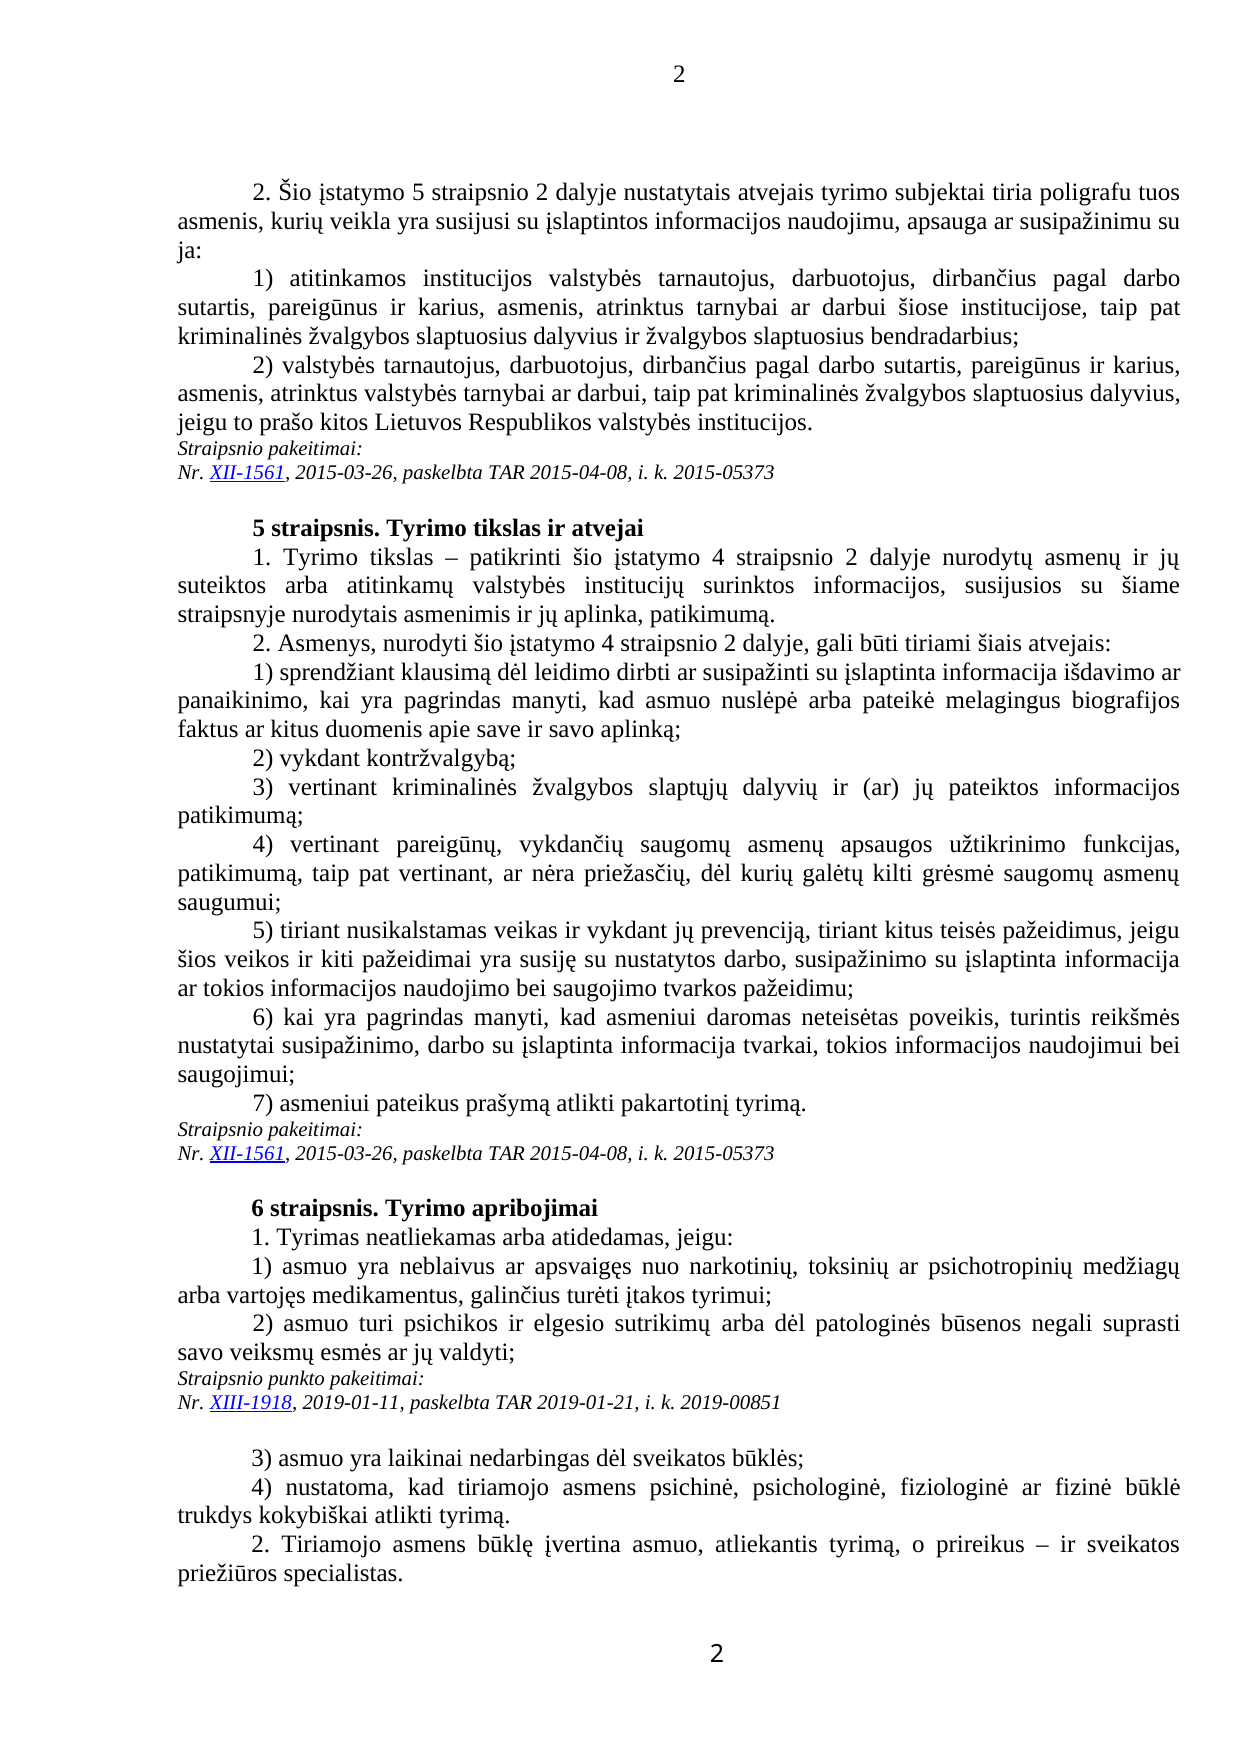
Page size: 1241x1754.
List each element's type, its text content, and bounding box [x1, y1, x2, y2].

text 2) valstybės tarnautojus, darbuotojus, dirbančius pagal darbo sutartis, pareigūnus ir karius, asmenis, atrinktus valstybės tarnybai ar darbui, taip pat kriminalinės žvalgybos slaptuosius dalyvius, jeigu to prašo kitos Lietuvos Respublikos valstybės institucijos. [177, 350, 1181, 436]
text 7) asmeniui pateikus prašymą atlikti pakartotinį tyrimą. [177, 1088, 1181, 1117]
text Straipsnio pakeitimai: [177, 1117, 1181, 1141]
text 3) vertinant kriminalinės žvalgybos slaptųjų dalyvių ir (ar) jų pateiktos informacijos patikimumą; [177, 772, 1181, 829]
text 1) asmuo yra neblaivus ar apsvaigęs nuo narkotinių, toksinių ar psichotropinių medžiagų arba vartojęs medikamentus, galinčius turėti įtakos tyrimui; [177, 1251, 1181, 1308]
text 3) asmuo yra laikinai nedarbingas dėl sveikatos būklės; [177, 1443, 1181, 1472]
text 6 straipsnis. Tyrimo apribojimai [177, 1193, 1181, 1222]
text 1. Tyrimas neatliekamas arba atidedamas, jeigu: [177, 1222, 1181, 1251]
text 2) asmuo turi psichikos ir elgesio sutrikimų arba dėl patologinės būsenos negali suprasti savo veiksmų esmės ar jų valdyti; [177, 1308, 1181, 1366]
text 2) vykdant kontržvalgybą; [177, 743, 1181, 772]
text 1) sprendžiant klausimą dėl leidimo dirbti ar susipažinti su įslaptinta informacija išdavimo ar panaikinimo, kai yra pagrindas manyti, kad asmuo nuslėpė arba pateikė melagingus biografijos faktus ar kitus duomenis apie save ir savo aplinką; [177, 657, 1181, 743]
text 2. Šio įstatymo 5 straipsnio 2 dalyje nustatytais atvejais tyrimo subjektai tiria poligrafu tuos asmenis, kurių veikla yra susijusi su įslaptintos informacijos naudojimu, apsauga ar susipažinimu su ja: [177, 177, 1181, 263]
text 5) tiriant nusikalstamas veikas ir vykdant jų prevenciją, tiriant kitus teisės pažeidimus, jeigu šios veikos ir kiti pažeidimai yra susiję su nustatytos darbo, susipažinimo su įslaptinta informacija ar tokios informacijos naudojimo bei saugojimo tvarkos pažeidimu; [177, 915, 1181, 1002]
text 6) kai yra pagrindas manyti, kad asmeniui daromas neteisėtas poveikis, turintis reikšmės nustatytai susipažinimo, darbo su įslaptinta informacija tvarkai, tokios informacijos naudojimui bei saugojimui; [177, 1002, 1181, 1088]
text 2. Asmenys, nurodyti šio įstatymo 4 straipsnio 2 dalyje, gali būti tiriami šiais atvejais: [177, 628, 1181, 657]
text Straipsnio pakeitimai: [177, 436, 1181, 460]
text 4) vertinant pareigūnų, vykdančių saugomų asmenų apsaugos užtikrinimo funkcijas, patikimumą, taip pat vertinant, ar nėra priežasčių, dėl kurių galėtų kilti grėsmė saugomų asmenų saugumui; [177, 829, 1181, 915]
text 4) nustatoma, kad tiriamojo asmens psichinė, psichologinė, fiziologinė ar fizinė būklė trukdys kokybiškai atlikti tyrimą. [177, 1472, 1181, 1529]
text 5 straipsnis. Tyrimo tikslas ir atvejai [177, 513, 1181, 542]
text Nr. XIII-1918, 2019-01-11, paskelbta TAR 2019-01-21, i. k. 2019-00851 [177, 1390, 1181, 1414]
text 2. Tiriamojo asmens būklę įvertina asmuo, atliekantis tyrimą, o prireikus – ir sveikatos priežiūros specialistas. [177, 1529, 1181, 1587]
text Nr. XII-1561, 2015-03-26, paskelbta TAR 2015-04-08, i. k. 2015-05373 [177, 460, 1181, 484]
text 1. Tyrimo tikslas – patikrinti šio įstatymo 4 straipsnio 2 dalyje nurodytų asmenų ir jų suteiktos arba atitinkamų valstybės institucijų surinktos informacijos, susijusios su šiame straipsnyje nurodytais asmenimis ir jų aplinka, patikimumą. [177, 542, 1181, 628]
text Straipsnio punkto pakeitimai: [177, 1366, 1181, 1390]
text 1) atitinkamos institucijos valstybės tarnautojus, darbuotojus, dirbančius pagal darbo sutartis, pareigūnus ir karius, asmenis, atrinktus tarnybai ar darbui šiose institucijose, taip pat kriminalinės žvalgybos slaptuosius dalyvius ir žvalgybos slaptuosius bendradarbius; [177, 263, 1181, 350]
text Nr. XII-1561, 2015-03-26, paskelbta TAR 2015-04-08, i. k. 2015-05373 [177, 1141, 1181, 1165]
